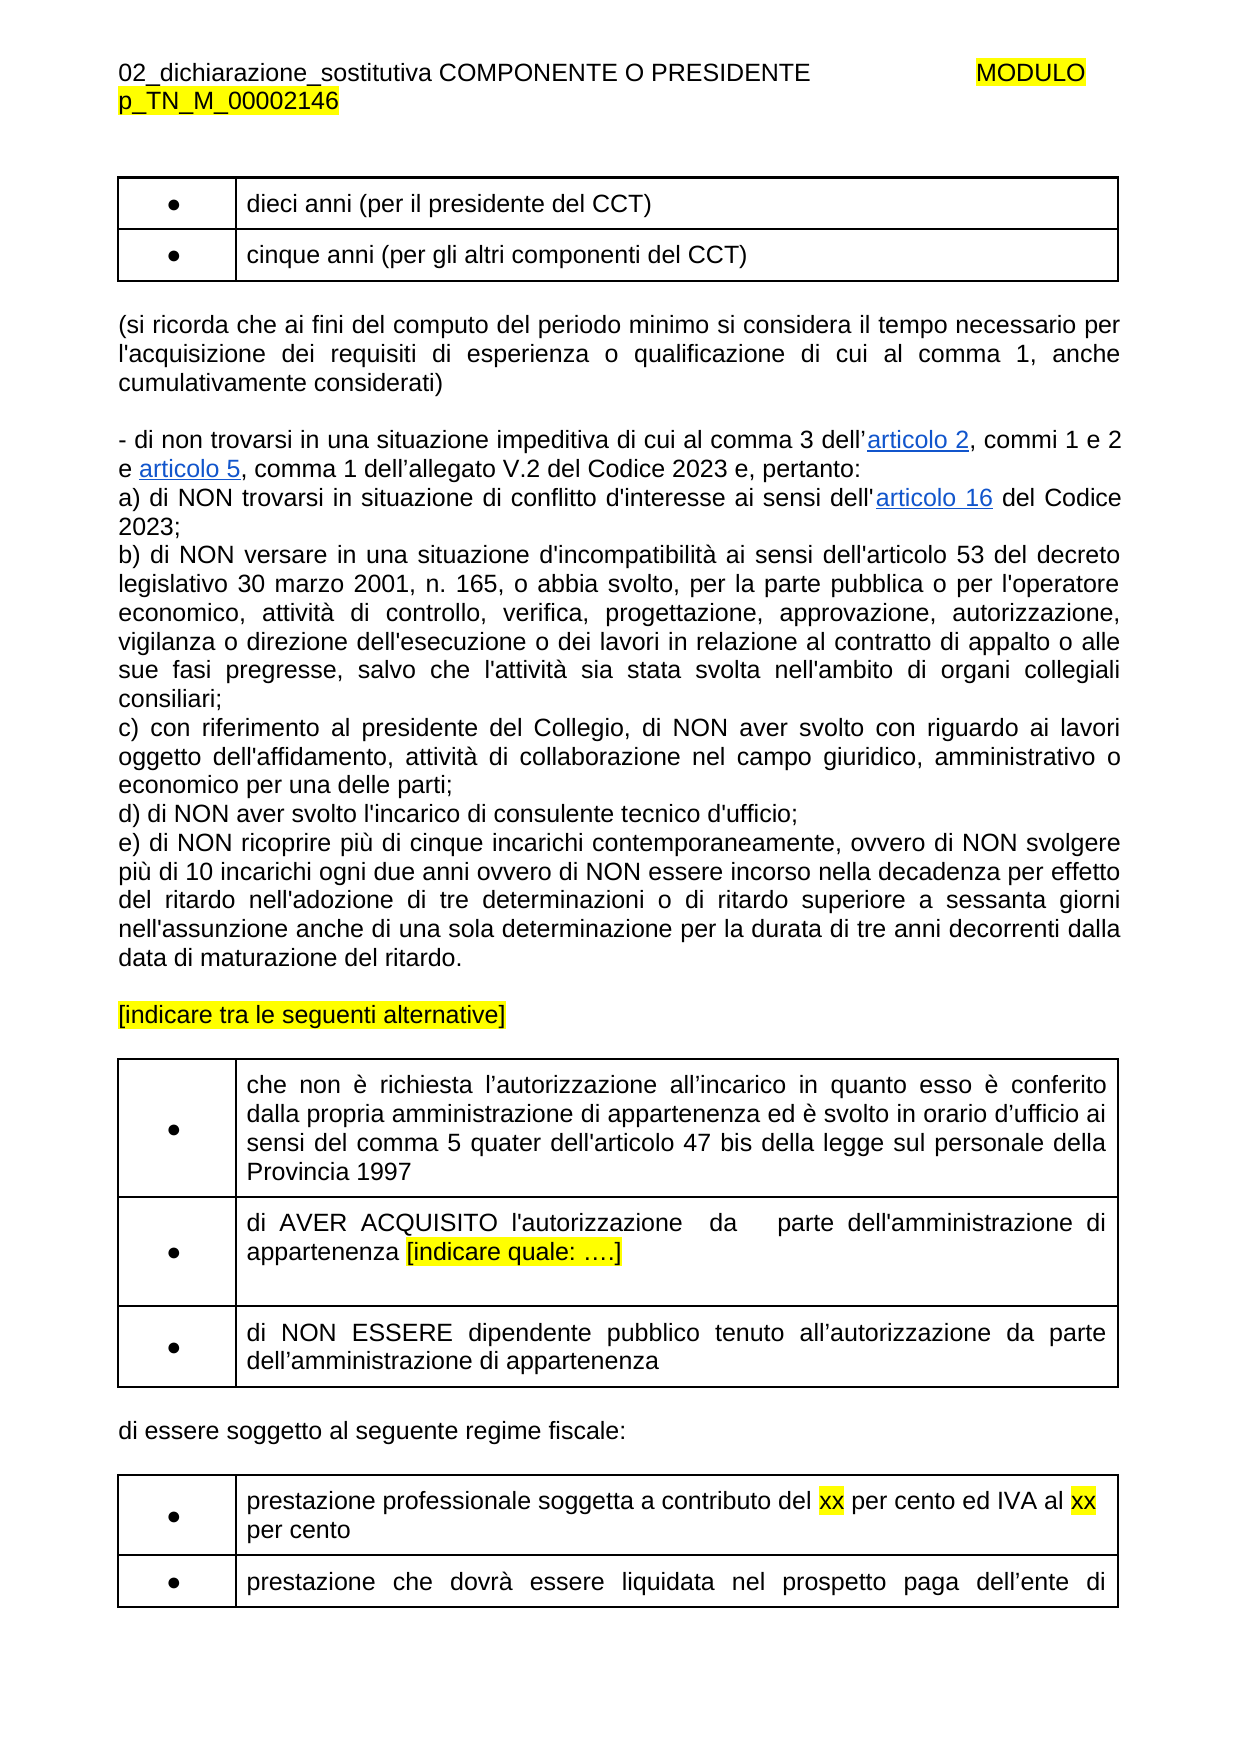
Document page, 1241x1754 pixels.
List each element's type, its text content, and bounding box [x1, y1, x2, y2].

table_cell [119, 230, 235, 280]
text (si ricorda che ai fini del computo del periodo minimo si considera il tempo necessario per l'acquisizione dei requisiti di esperienza o qualificazione di cui al comma 1, anche cumulativamente considerati) [118, 311, 1122, 397]
table_cell prestazione che dovrà essere liquidata nel prospetto paga dell’ente di [237, 1556, 1117, 1606]
table_header [119, 179, 235, 228]
table_header dieci anni (per il presidente del CCT) [237, 179, 1117, 228]
table_cell cinque anni (per gli altri componenti del CCT) [237, 230, 1117, 280]
text - di non trovarsi in una situazione impeditiva di cui al comma 3 dell’articolo 2, commi 1 e 2 e articolo 5, comma 1 dell’allegato V.2 del Codice 2023 e, pertanto: [118, 426, 1122, 483]
text a) di NON trovarsi in situazione di conflitto d'interesse ai sensi dell'articolo 16 del Codice 2023; [118, 483, 1122, 541]
table_header prestazione professionale soggetta a contributo del xx per cento ed IVA al xx per cento [237, 1476, 1117, 1554]
table_cell [119, 1198, 235, 1305]
text [indicare tra le seguenti alternative] [118, 1001, 1122, 1029]
table_cell di AVER ACQUISITO l'autorizzazione da parte dell'amministrazione di appartenenza [indicare quale: ….] [237, 1198, 1117, 1305]
table_cell [119, 1307, 235, 1386]
text d) di NON aver svolto l'incarico di consulente tecnico d'ufficio; [118, 799, 1122, 828]
table_header [119, 1476, 235, 1554]
text c) con riferimento al presidente del Collegio, di NON aver svolto con riguardo ai lavori oggetto dell'affidamento, attività di collaborazione nel campo giuridico, amministrativo o economico per una delle parti; [118, 713, 1122, 799]
table_header che non è richiesta l’autorizzazione all’incarico in quanto esso è conferito dalla propria amministrazione di appartenenza ed è svolto in orario d’ufficio ai sensi del comma 5 quater dell'articolo 47 bis della legge sul personale della Provincia 1997 [237, 1060, 1117, 1196]
table_cell [119, 1556, 235, 1606]
text di essere soggetto al seguente regime fiscale: [118, 1416, 1122, 1445]
text b) di NON versare in una situazione d'incompatibilità ai sensi dell'articolo 53 del decreto legislativo 30 marzo 2001, n. 165, o abbia svolto, per la parte pubblica o per l'operatore economico, attività di controllo, verifica, progettazione, approvazione, autorizzazione, vigilanza o direzione dell'esecuzione o dei lavori in relazione al contratto di appalto o alle sue fasi pregresse, salvo che l'attività sia stata svolta nell'ambito di organi collegiali consiliari; [118, 541, 1122, 713]
table_cell di NON ESSERE dipendente pubblico tenuto all’autorizzazione da parte dell’amministrazione di appartenenza [237, 1307, 1117, 1386]
text e) di NON ricoprire più di cinque incarichi contemporaneamente, ovvero di NON svolgere più di 10 incarichi ogni due anni ovvero di NON essere incorso nella decadenza per effetto del ritardo nell'adozione di tre determinazioni o di ritardo superiore a sessanta giorni nell'assunzione anche di una sola determinazione per la durata di tre anni decorrenti dalla data di maturazione del ritardo. [118, 828, 1122, 972]
table_header [119, 1060, 235, 1196]
